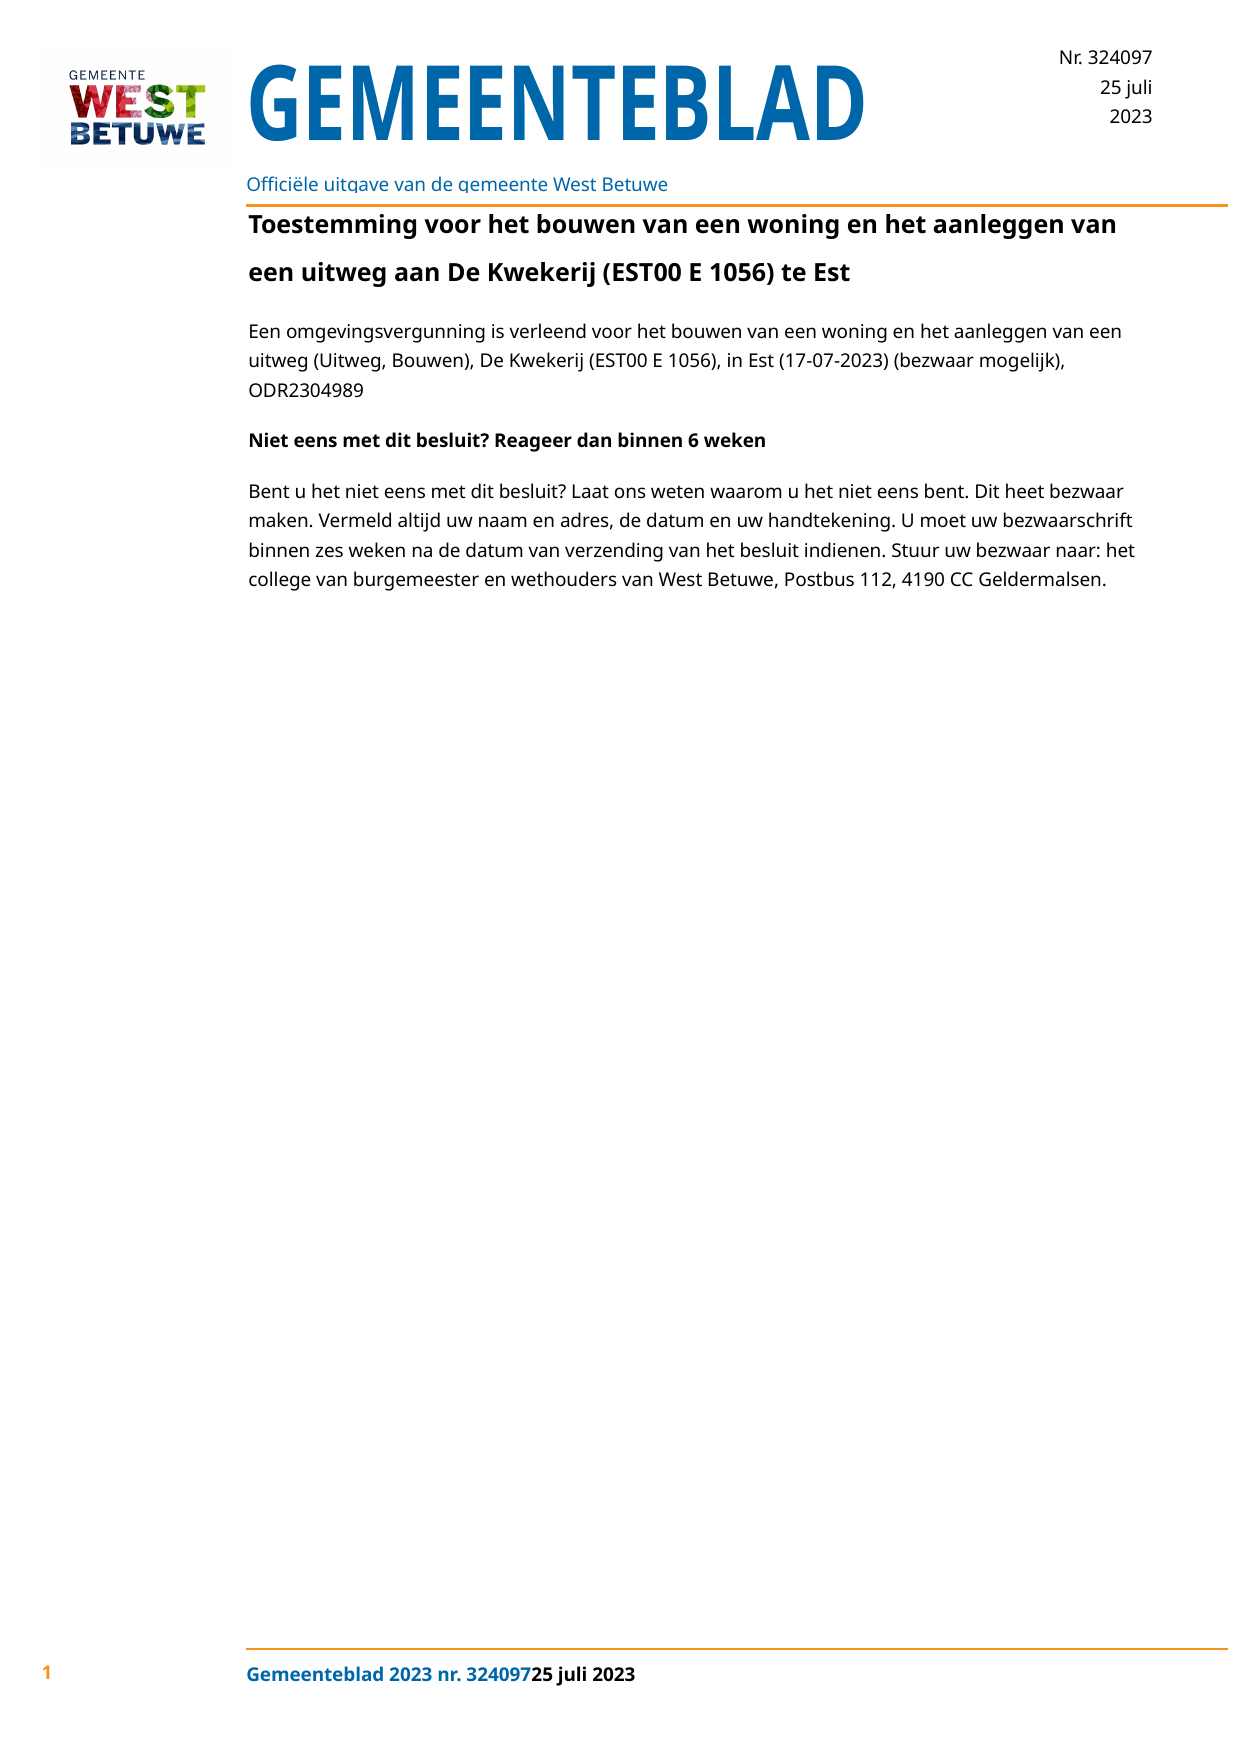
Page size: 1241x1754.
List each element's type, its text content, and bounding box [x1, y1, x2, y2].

text Niet eens met dit besluit? Reageer dan binnen 6 weken [248, 427, 1152, 453]
text Bent u het niet eens met dit besluit? Laat ons weten waarom u het niet eens bent. Dit heet bezwaar maken. Vermeld altijd uw naam en adres, de datum en uw handtekening. U moet uw bezwaarschrift binnen zes weken na de datum van verzending van het besluit indienen. Stuur uw bezwaar naar: het college van burgemeester en wethouders van West Betuwe, Postbus 112, 4190 CC Geldermalsen. [248, 478, 1152, 592]
text Een omgevingsvergunning is verleend voor het bouwen van een woning en het aanleggen van een uitweg (Uitweg, Bouwen), De Kwekerij (EST00 E 1056), in Est (17-07-2023) (bezwaar mogelijk), ODR2304989 [248, 318, 1152, 403]
text Toestemming voor het bouwen van een woning en het aanleggen van een uitweg aan De Kwekerij (EST00 E 1056) te Est [248, 207, 1152, 288]
picture [41, 47, 231, 172]
